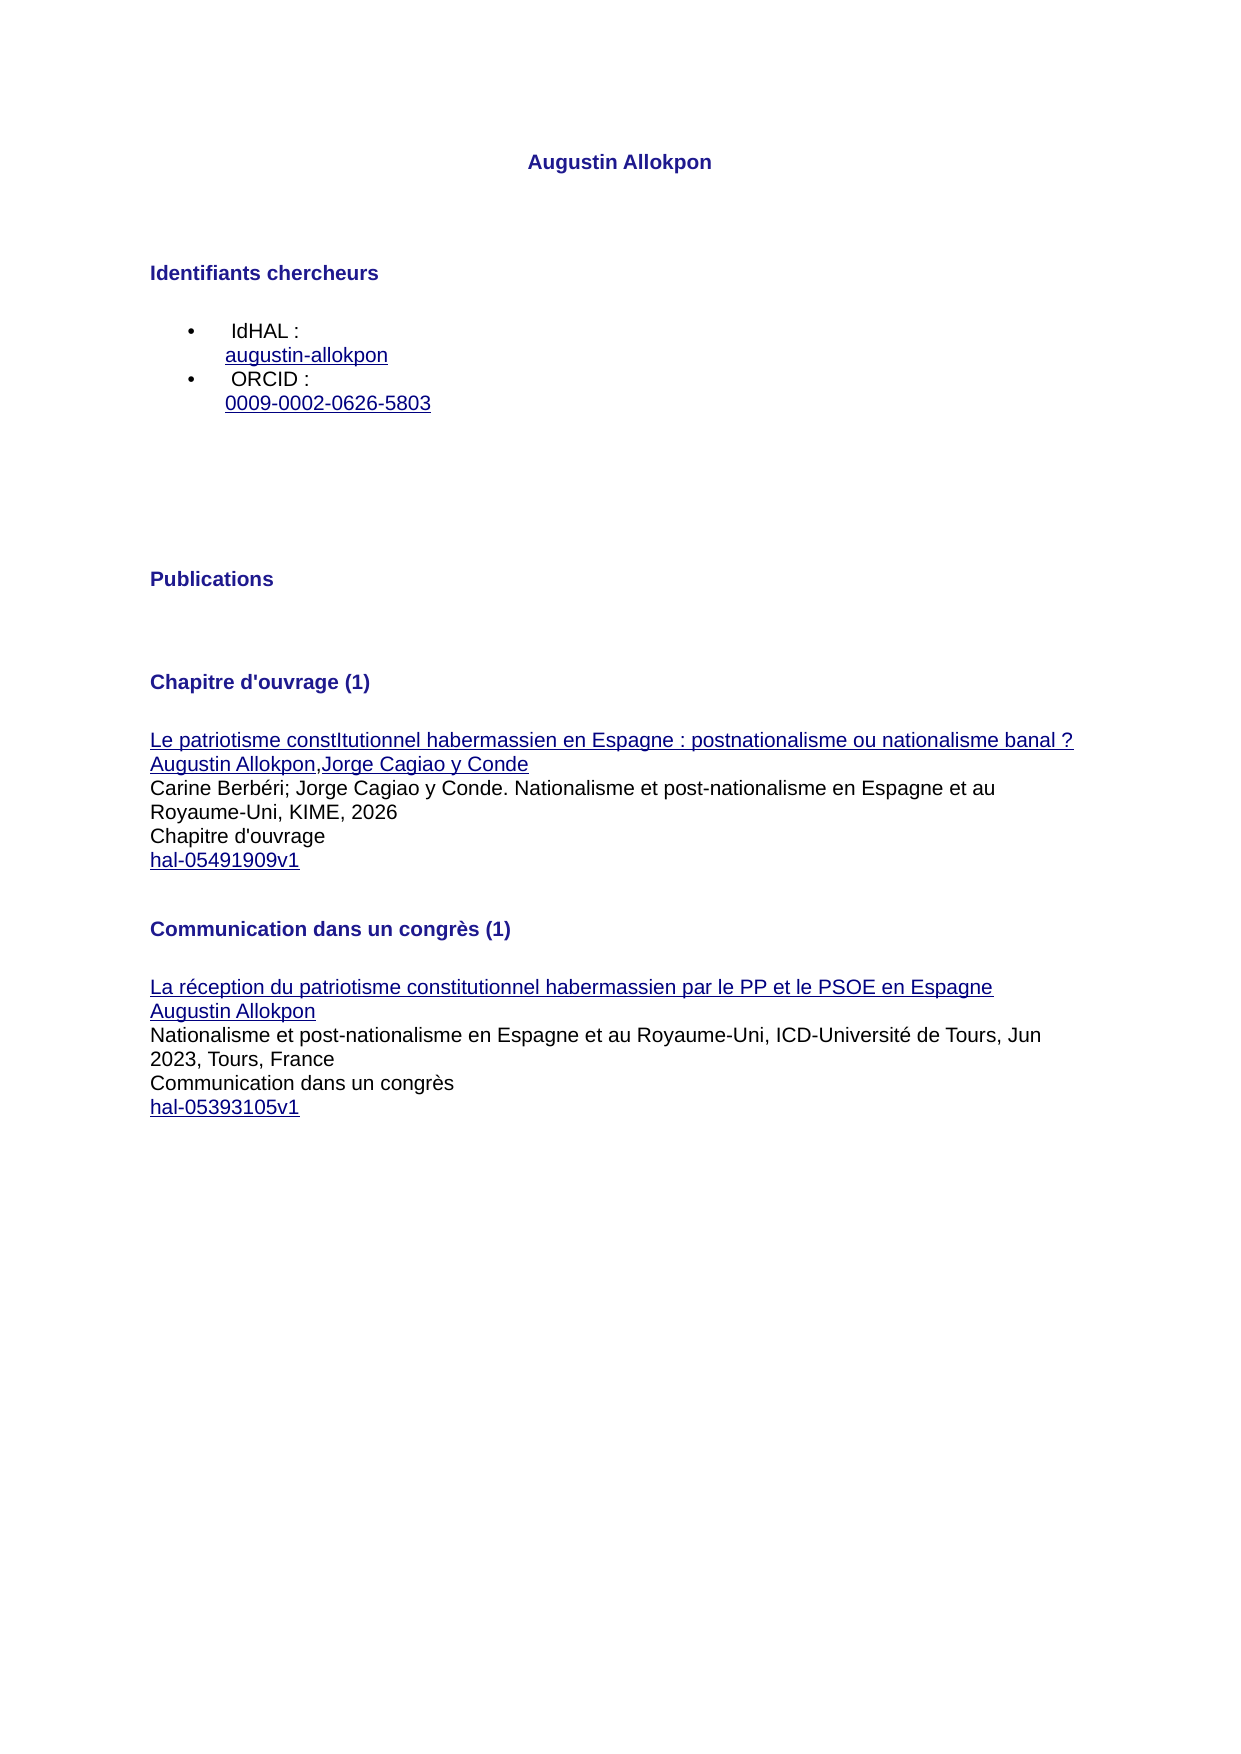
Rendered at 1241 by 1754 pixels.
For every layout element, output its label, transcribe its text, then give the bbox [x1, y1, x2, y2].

subtitle Chapitre d'ouvrage (1) [150, 670, 1090, 694]
table_header La réception du patriotisme constitutionnel habermassien par le PP et le PSOE en Espagne Augustin Allokpon Nationalisme et post-nationalisme en Espagne et au Royaume-Uni, ICD-Université de Tours, Jun 2023, Tours, France Communication dans un congrès hal-05393105v1 [150, 975, 1090, 1119]
subtitle Publications [150, 567, 1090, 591]
subtitle Augustin Allokpon [150, 150, 1090, 174]
subtitle Identifiants chercheurs [150, 260, 1090, 284]
subtitle Communication dans un congrès (1) [150, 917, 1090, 941]
list 0009-0002-0626-5803 [187, 391, 1090, 414]
list IdHAL : [187, 319, 1090, 343]
list ORCID : [187, 367, 1090, 391]
list augustin-allokpon [187, 343, 1090, 367]
table_header Le patriotisme constItutionnel habermassien en Espagne : postnationalisme ou nationalisme banal ? Augustin Allokpon,Jorge Cagiao y Conde Carine Berbéri; Jorge Cagiao y Conde. Nationalisme et post-nationalisme en Espagne et au Royaume-Uni, KIME, 2026 Chapitre d'ouvrage hal-05491909v1 [150, 728, 1090, 872]
